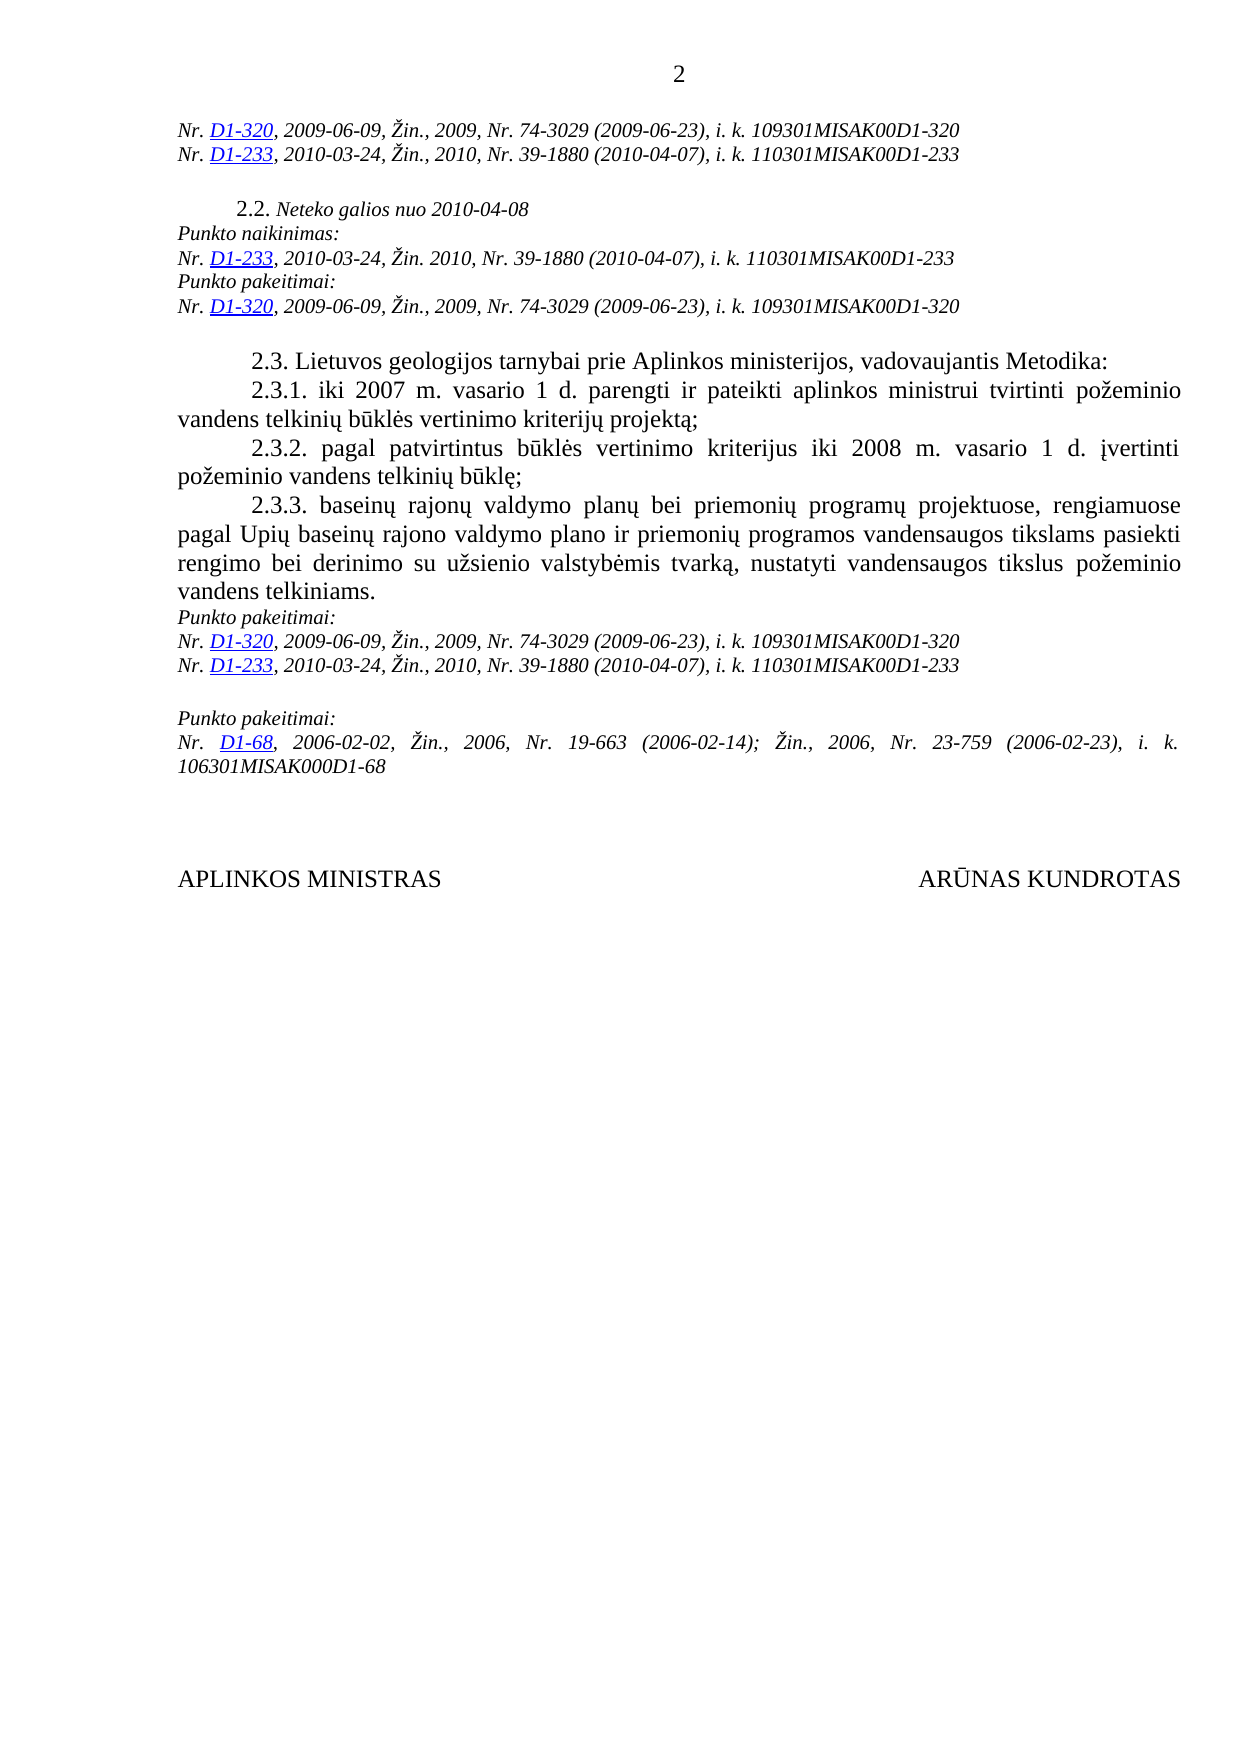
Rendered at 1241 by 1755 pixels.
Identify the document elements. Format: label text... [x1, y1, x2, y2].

text Nr. D1-233, 2010-03-24, Žin., 2010, Nr. 39-1880 (2010-04-07), i. k. 110301MISAK00D1-233 [177, 653, 1181, 677]
text Nr. D1-320, 2009-06-09, Žin., 2009, Nr. 74-3029 (2009-06-23), i. k. 109301MISAK00D1-320 [177, 629, 1181, 653]
text Punkto naikinimas: [177, 221, 1181, 245]
text Nr. D1-233, 2010-03-24, Žin., 2010, Nr. 39-1880 (2010-04-07), i. k. 110301MISAK00D1-233 [177, 142, 1181, 166]
text Nr. D1-320, 2009-06-09, Žin., 2009, Nr. 74-3029 (2009-06-23), i. k. 109301MISAK00D1-320 [177, 293, 1181, 318]
text Nr. D1-320, 2009-06-09, Žin., 2009, Nr. 74-3029 (2009-06-23), i. k. 109301MISAK00D1-320 [177, 118, 1181, 142]
text 2.3. Lietuvos geologijos tarnybai prie Aplinkos ministerijos, vadovaujantis Metodika: [177, 346, 1181, 375]
text Nr. D1-68, 2006-02-02, Žin., 2006, Nr. 19-663 (2006-02-14); Žin., 2006, Nr. 23-759 (2006-02-23), i. k. 106301MISAK000D1-68 [177, 730, 1181, 778]
text Punkto pakeitimai: [177, 706, 1181, 730]
text 2.3.3. baseinų rajonų valdymo planų bei priemonių programų projektuose, rengiamuose pagal Upių baseinų rajono valdymo plano ir priemonių programos vandensaugos tikslams pasiekti rengimo bei derinimo su užsienio valstybėmis tvarką, nustatyti vandensaugos tikslus požeminio vandens telkiniams. [177, 490, 1181, 605]
text Nr. D1-233, 2010-03-24, Žin. 2010, Nr. 39-1880 (2010-04-07), i. k. 110301MISAK00D1-233 [177, 245, 1181, 269]
text APLINKOS MINISTRAS ARŪNAS KUNDROTAS [177, 864, 1181, 893]
text Punkto pakeitimai: [177, 269, 1181, 293]
text 2.3.1. iki 2007 m. vasario 1 d. parengti ir pateikti aplinkos ministrui tvirtinti požeminio vandens telkinių būklės vertinimo kriterijų projektą; [177, 375, 1181, 433]
text 2.3.2. pagal patvirtintus būklės vertinimo kriterijus iki 2008 m. vasario 1 d. įvertinti požeminio vandens telkinių būklę; [177, 433, 1181, 490]
text 2.2. Neteko galios nuo 2010-04-08 [177, 195, 1181, 221]
text Punkto pakeitimai: [177, 605, 1181, 629]
